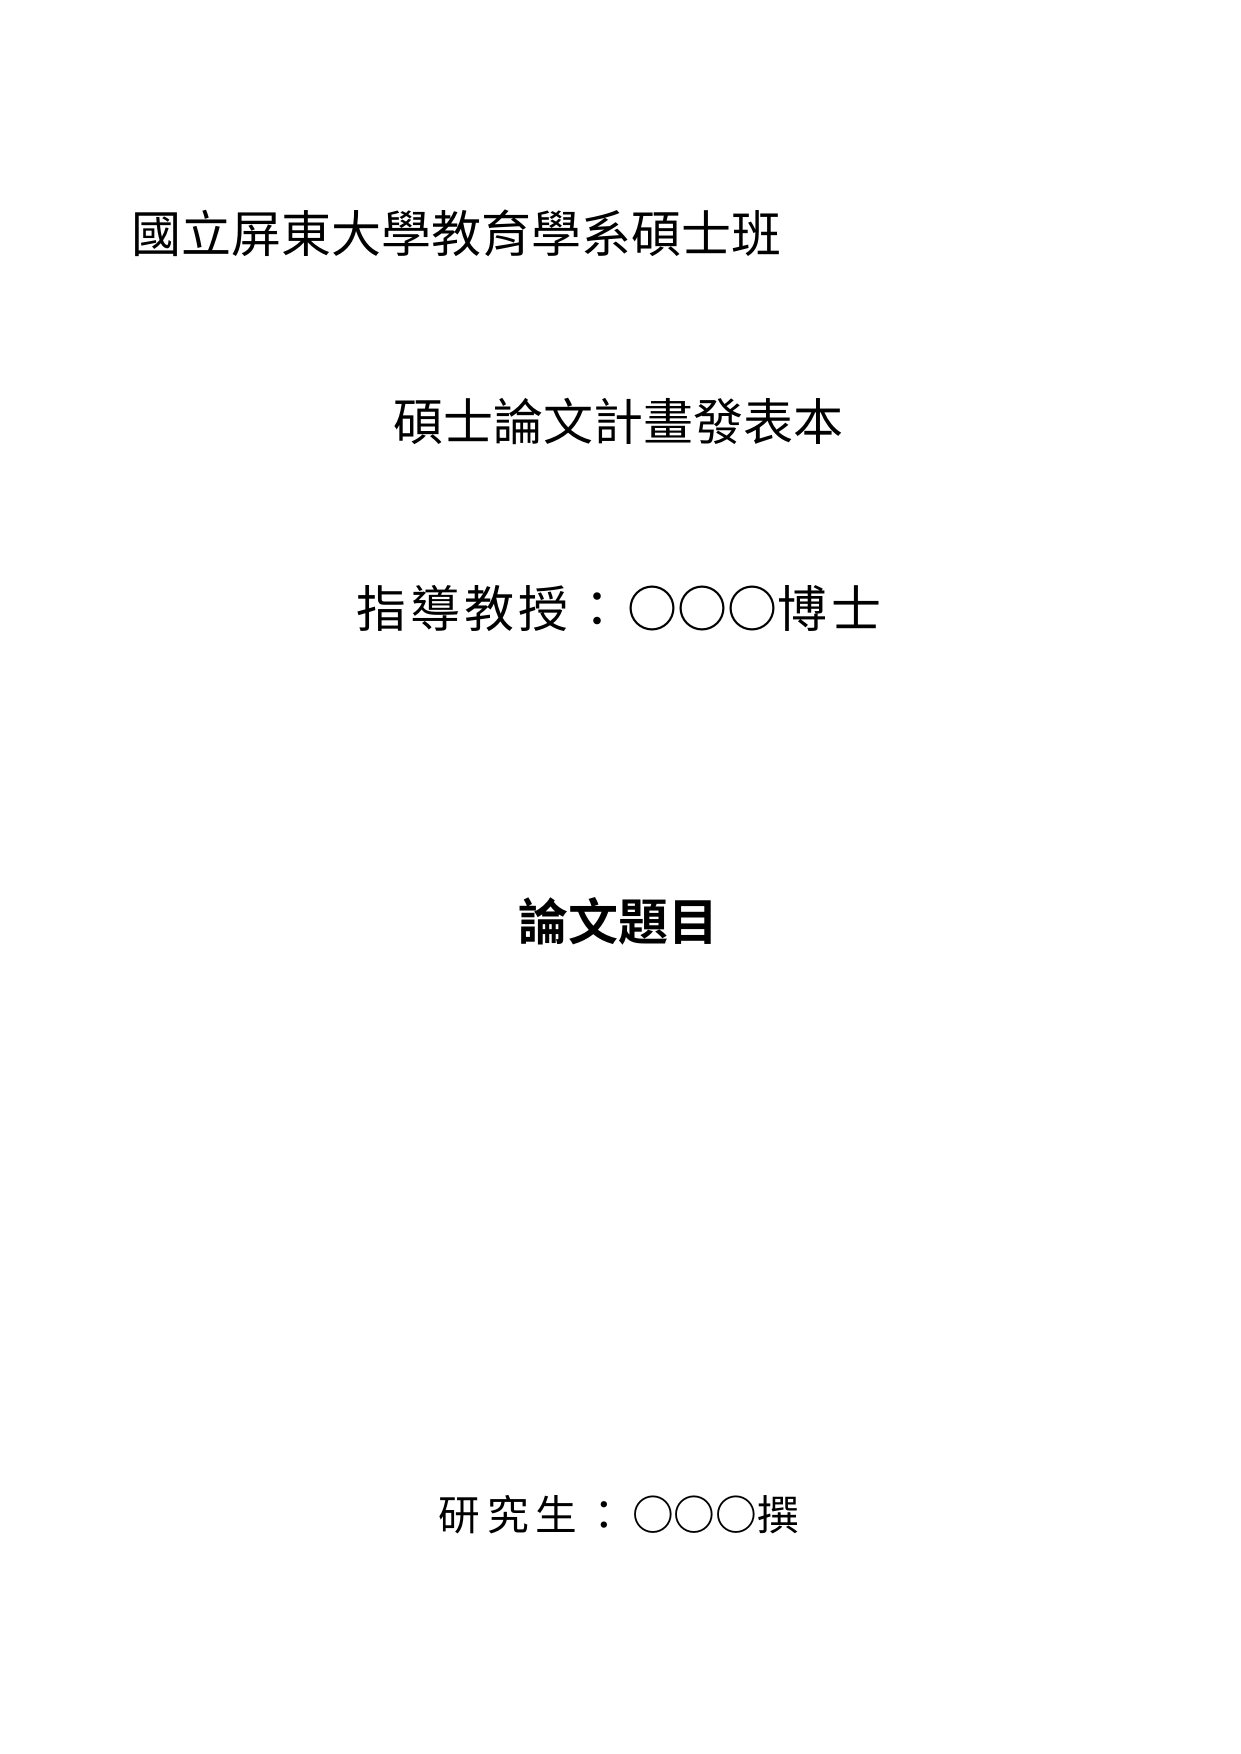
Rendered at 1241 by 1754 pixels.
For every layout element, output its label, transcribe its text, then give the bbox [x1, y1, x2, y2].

text 研究生：○○○撰 [131, 1471, 1106, 1533]
text 指導教授：○○○博士 [131, 533, 1106, 658]
text 國立屏東大學教育學系碩士班 [131, 158, 1106, 283]
text 論文題目 [131, 846, 1106, 971]
text 碩士論文計畫發表本 [131, 346, 1106, 471]
